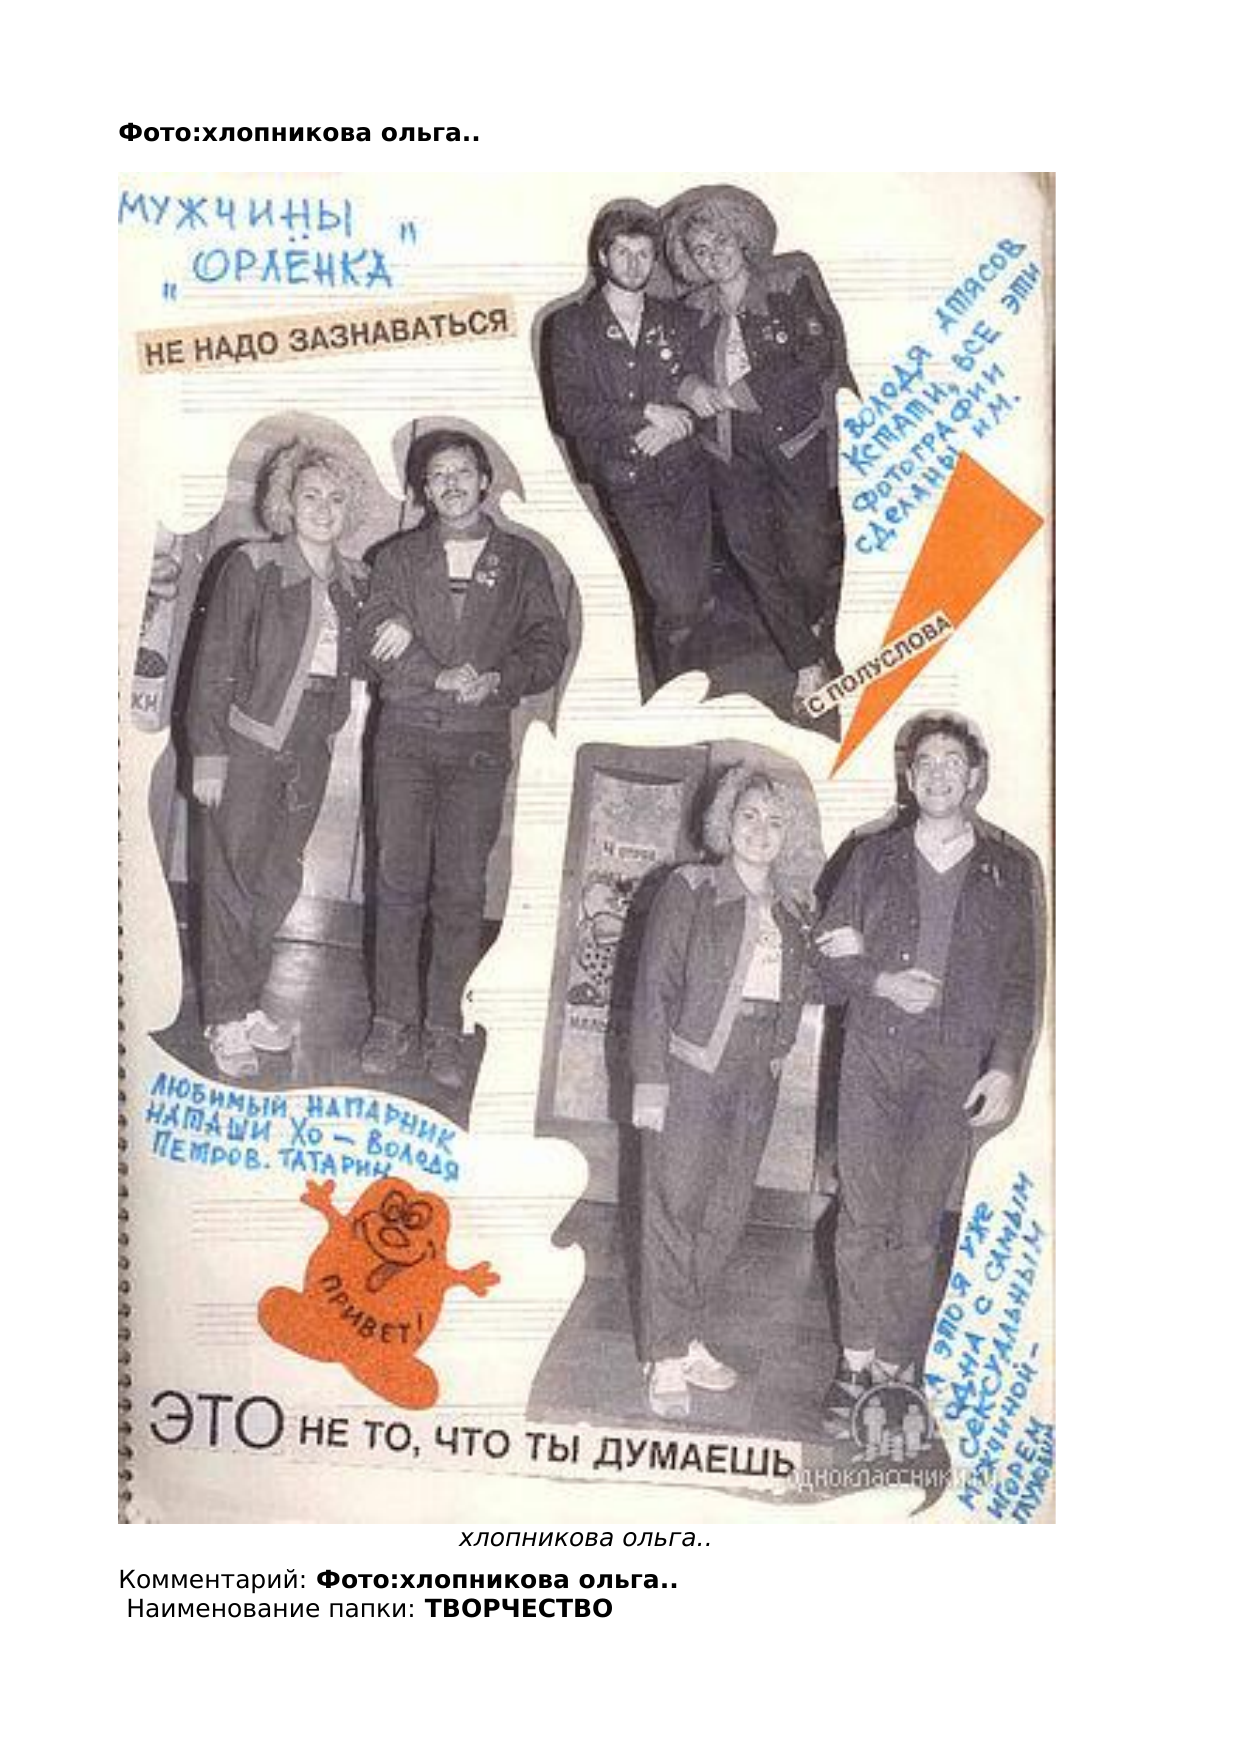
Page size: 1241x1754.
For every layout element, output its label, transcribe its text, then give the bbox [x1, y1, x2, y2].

text Комментарий: Фото:хлопникова ольга.. Наименование папки: ТВОРЧЕСТВО [118, 1565, 1122, 1624]
picture [118, 172, 1056, 1524]
text хлопникова ольга.. [118, 1524, 1056, 1553]
subtitle Фото:хлопникова ольга.. [118, 118, 1122, 147]
